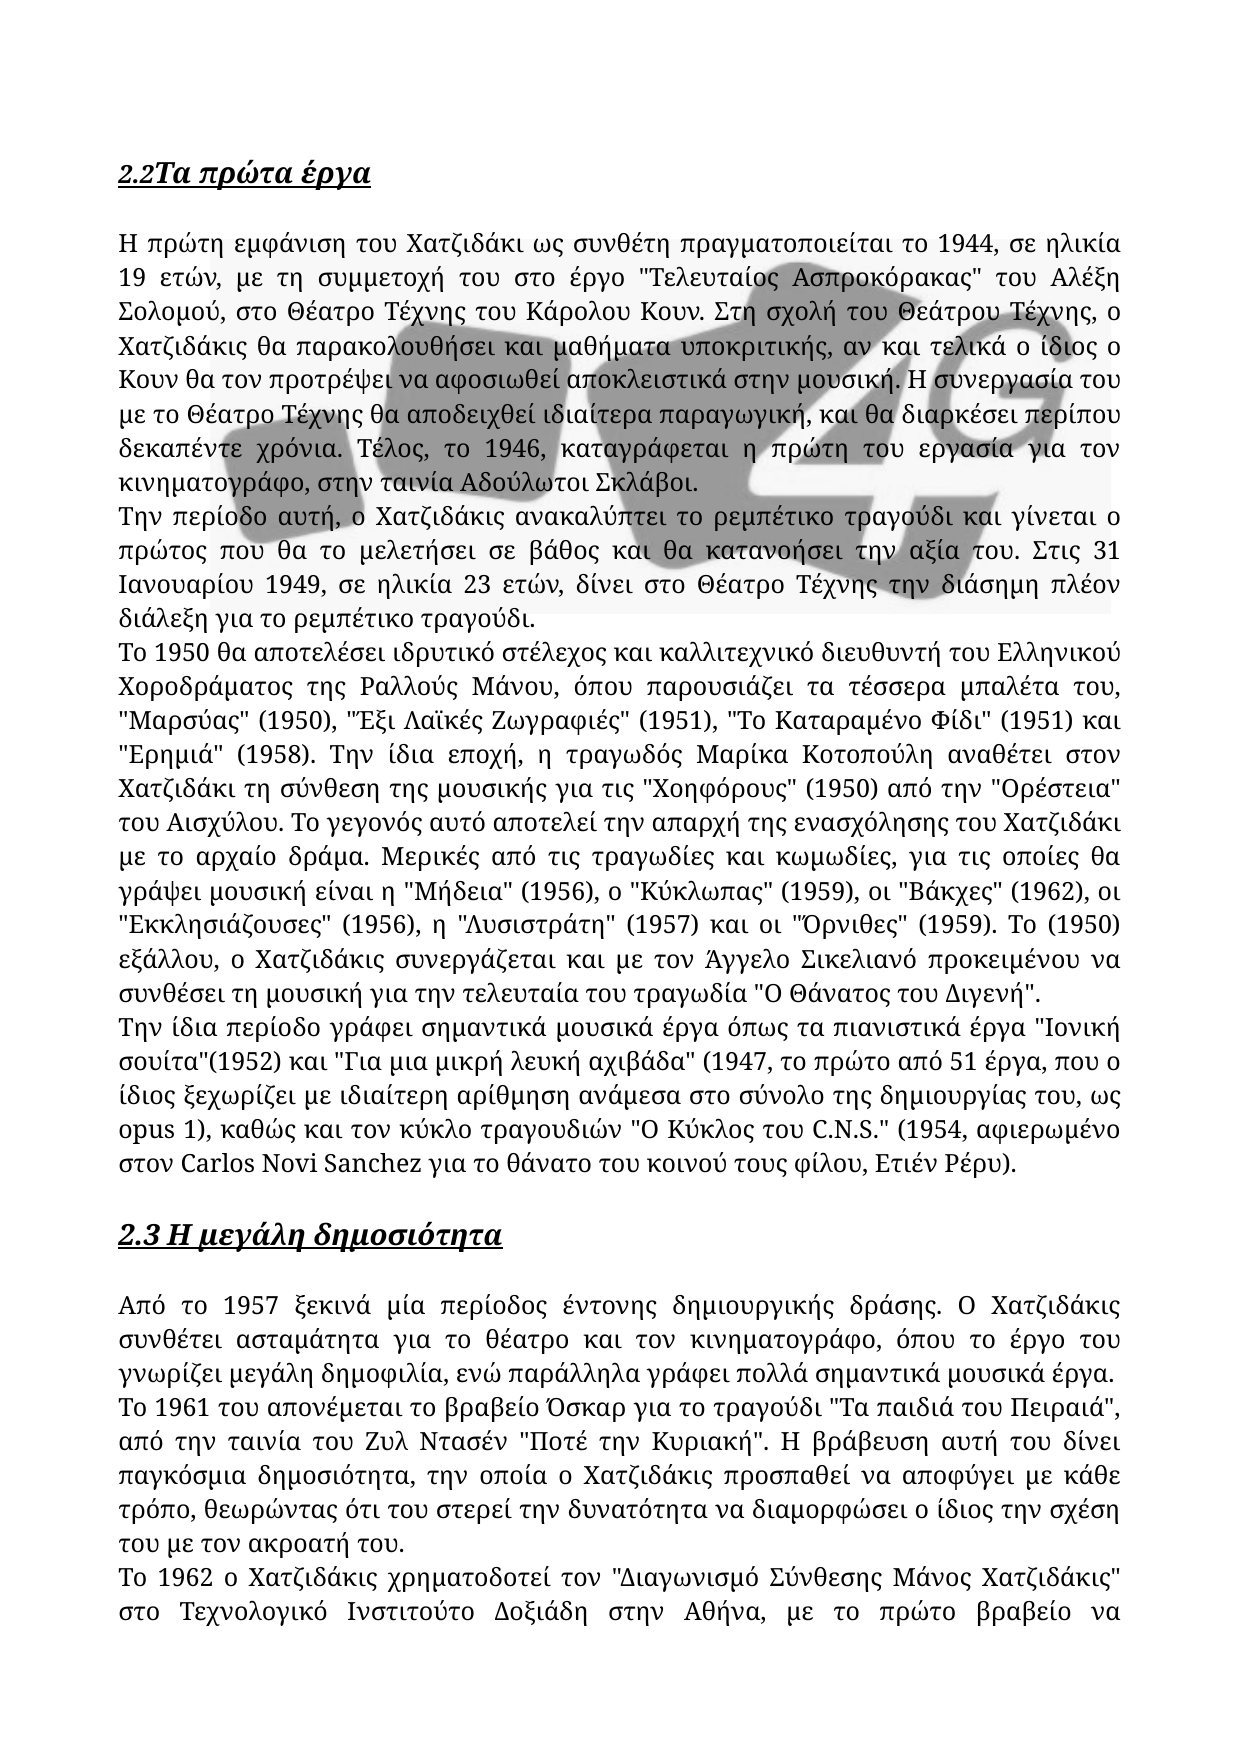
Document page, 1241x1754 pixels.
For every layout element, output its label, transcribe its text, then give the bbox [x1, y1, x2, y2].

text 2.2Τα πρώτα έργα [118, 152, 1122, 192]
text Η πρώτη εμφάνιση του Χατζιδάκι ως συνθέτη πραγματοποιείται το 1944, σε ηλικία 19 ετών, με τη συμμετοχή του στο έργο "Τελευταίος Ασπροκόρακας" του Αλέξη Σολομού, στο Θέατρο Τέχνης του Κάρολου Κουν. Στη σχολή του Θεάτρου Τέχνης, ο Χατζιδάκις θα παρακολουθήσει και μαθήματα υποκριτικής, αν και τελικά ο ίδιος ο Κουν θα τον προτρέψει να αφοσιωθεί αποκλειστικά στην μουσική. Η συνεργασία του με το Θέατρο Τέχνης θα αποδειχθεί ιδιαίτερα παραγωγική, και θα διαρκέσει περίπου δεκαπέντε χρόνια. Τέλος, το 1946, καταγράφεται η πρώτη του εργασία για τον κινηματογράφο, στην ταινία Αδούλωτοι Σκλάβοι. [118, 226, 1122, 498]
text Το 1961 του απονέμεται το βραβείο Όσκαρ για το τραγούδι "Τα παιδιά του Πειραιά", από την ταινία του Ζυλ Ντασέν "Ποτέ την Κυριακή". Η βράβευση αυτή του δίνει παγκόσμια δημοσιότητα, την οποία ο Χατζιδάκις προσπαθεί να αποφύγει με κάθε τρόπο, θεωρώντας ότι του στερεί την δυνατότητα να διαμορφώσει ο ίδιος την σχέση του με τον ακροατή του. [118, 1390, 1122, 1560]
text 2.3 Η μεγάλη δημοσιότητα [118, 1214, 1122, 1253]
text Την περίοδο αυτή, ο Χατζιδάκις ανακαλύπτει το ρεμπέτικο τραγούδι και γίνεται ο πρώτος που θα το μελετήσει σε βάθος και θα κατανοήσει την αξία του. Στις 31 Ιανουαρίου 1949, σε ηλικία 23 ετών, δίνει στο Θέατρο Τέχνης την διάσημη πλέον διάλεξη για το ρεμπέτικο τραγούδι. [118, 498, 1122, 635]
text Την ίδια περίοδο γράφει σημαντικά μουσικά έργα όπως τα πιανιστικά έργα "Ιονική σουίτα"(1952) και "Για μια μικρή λευκή αχιβάδα" (1947, το πρώτο από 51 έργα, που ο ίδιος ξεχωρίζει με ιδιαίτερη αρίθμηση ανάμεσα στο σύνολο της δημιουργίας του, ως opus 1), καθώς και τον κύκλο τραγουδιών "Ο Κύκλος του C.N.S." (1954, αφιερωμένο στον Carlos Novi Sanchez για το θάνατο του κοινού τους φίλου, Ετιέν Ρέρυ). [118, 1009, 1122, 1180]
text Το 1950 θα αποτελέσει ιδρυτικό στέλεχος και καλλιτεχνικό διευθυντή του Ελληνικού Χοροδράματος της Ραλλούς Μάνου, όπου παρουσιάζει τα τέσσερα μπαλέτα του, "Μαρσύας" (1950), "Έξι Λαϊκές Ζωγραφιές" (1951), "Το Καταραμένο Φίδι" (1951) και "Ερημιά" (1958). Την ίδια εποχή, η τραγωδός Μαρίκα Κοτοπούλη αναθέτει στον Χατζιδάκι τη σύνθεση της μουσικής για τις "Χοηφόρους" (1950) από την "Ορέστεια" του Αισχύλου. Το γεγονός αυτό αποτελεί την απαρχή της ενασχόλησης του Χατζιδάκι με το αρχαίο δράμα. Μερικές από τις τραγωδίες και κωμωδίες, για τις οποίες θα γράψει μουσική είναι η "Μήδεια" (1956), ο "Κύκλωπας" (1959), οι "Βάκχες" (1962), οι "Εκκλησιάζουσες" (1956), η "Λυσιστράτη" (1957) και οι "Όρνιθες" (1959). Το (1950) εξάλλου, ο Χατζιδάκις συνεργάζεται και με τον Άγγελο Σικελιανό προκειμένου να συνθέσει τη μουσική για την τελευταία του τραγωδία "Ο Θάνατος του Διγενή". [118, 635, 1122, 1009]
text Το 1962 ο Χατζιδάκις χρηματοδοτεί τον "Διαγωνισμό Σύνθεσης Μάνος Χατζιδάκις" στο Τεχνολογικό Ινστιτούτο Δοξιάδη στην Αθήνα, με το πρώτο βραβείο να [118, 1560, 1122, 1628]
text Από το 1957 ξεκινά μία περίοδος έντονης δημιουργικής δράσης. Ο Χατζιδάκις συνθέτει ασταμάτητα για το θέατρο και τον κινηματογράφο, όπου το έργο του γνωρίζει μεγάλη δημοφιλία, ενώ παράλληλα γράφει πολλά σημαντικά μουσικά έργα. [118, 1287, 1122, 1390]
